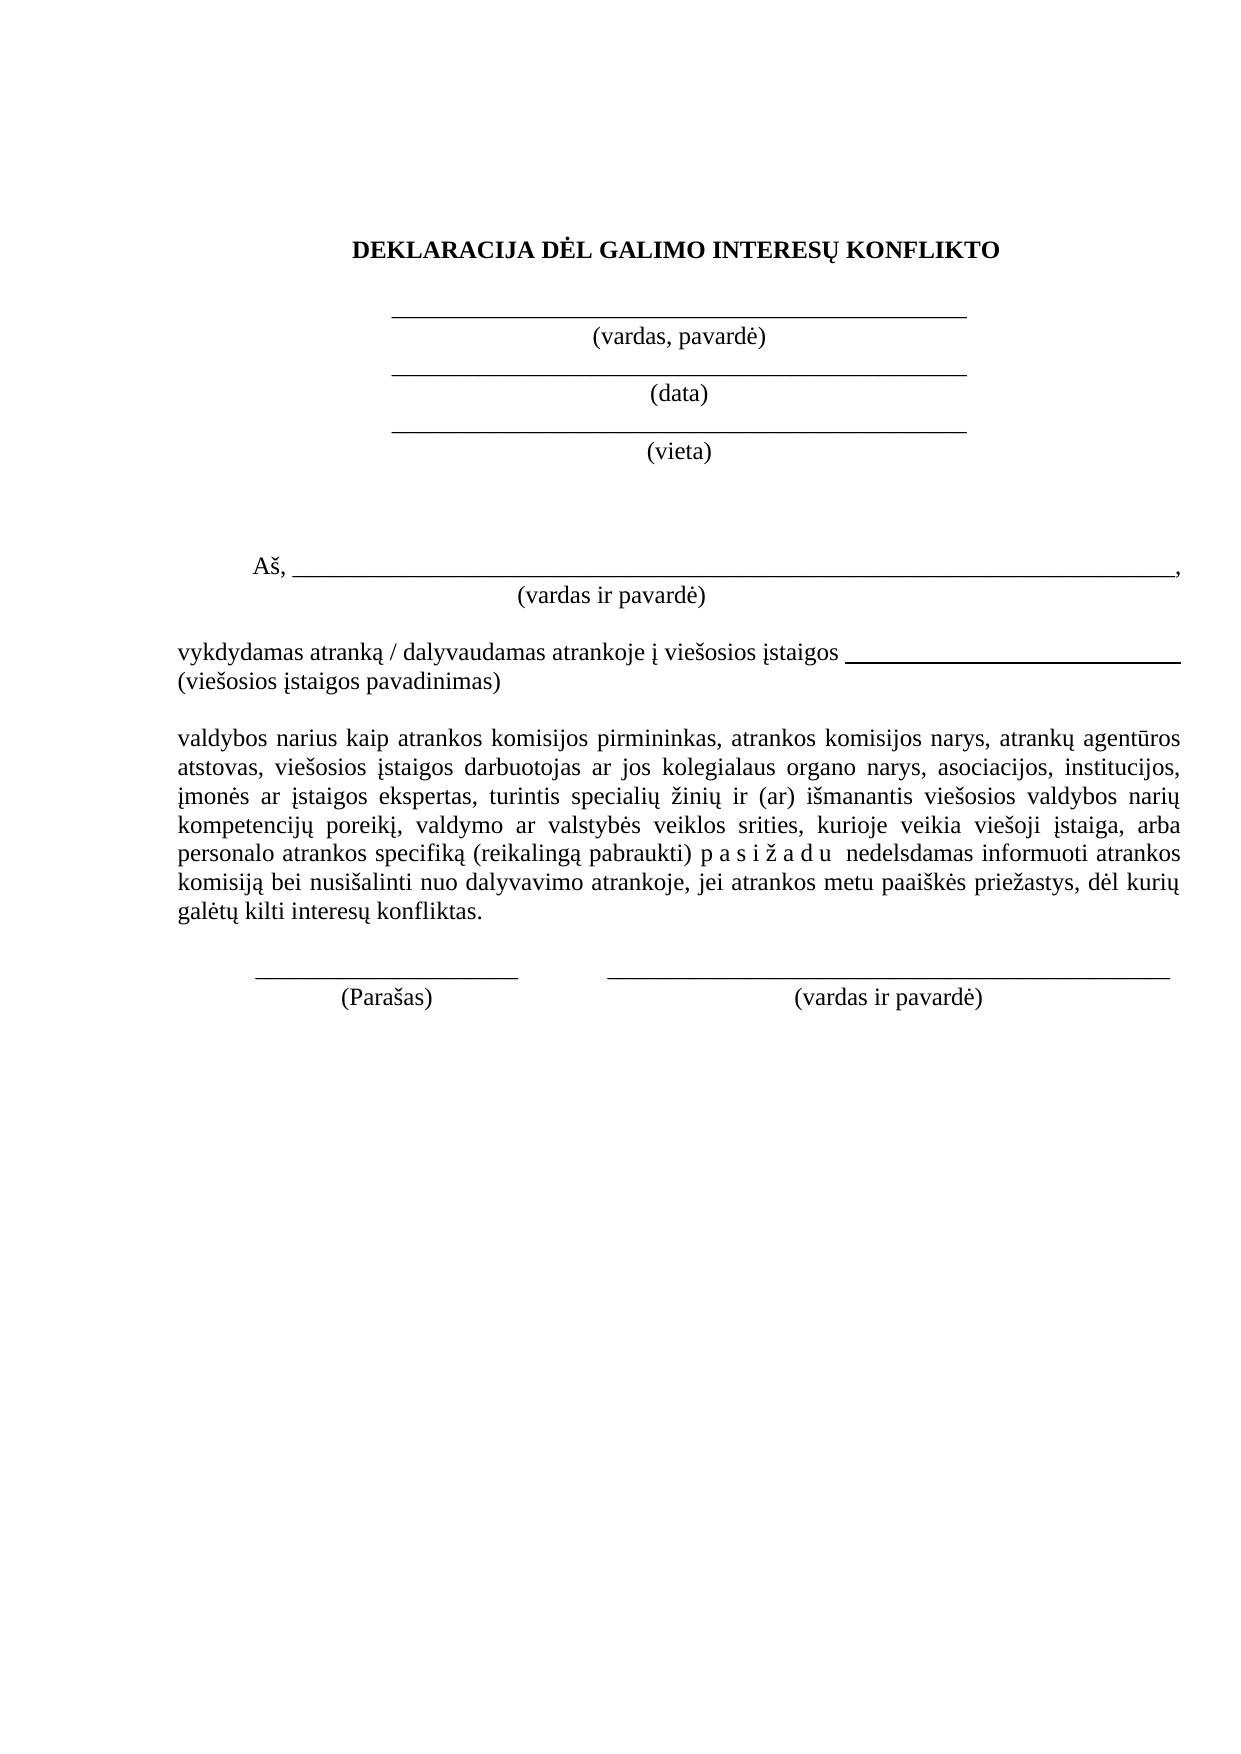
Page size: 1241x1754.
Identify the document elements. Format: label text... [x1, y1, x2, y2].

text ______________________________________________ [177, 407, 1181, 436]
table_cell (Parašas) [177, 982, 596, 1011]
text Aš, , [177, 551, 1181, 580]
text (vardas, pavardė) [177, 321, 1181, 350]
text ______________________________________________ [177, 350, 1181, 378]
text (viešosios įstaigos pavadinimas) [177, 666, 1181, 695]
text valdybos narius kaip atrankos komisijos pirmininkas, atrankos komisijos narys, atrankų agentūros atstovas, viešosios įstaigos darbuotojas ar jos kolegialaus organo narys, asociacijos, institucijos, įmonės ar įstaigos ekspertas, turintis specialių žinių ir (ar) išmanantis viešosios valdybos narių kompetencijų poreikį, valdymo ar valstybės veiklos srities, kurioje veikia viešoji įstaiga, arba personalo atrankos specifiką (reikalingą pabraukti) pasižadu nedelsdamas informuoti atrankos komisiją bei nusišalinti nuo dalyvavimo atrankoje, jei atrankos metu paaiškės priežastys, dėl kurių galėtų kilti interesų konfliktas. [177, 723, 1181, 925]
table_header _____________________________________________ [596, 954, 1181, 982]
text vykdydamas atranką / dalyvaudamas atrankoje į viešosios įstaigos [177, 637, 1181, 666]
text (vardas ir pavardė) [177, 580, 1181, 608]
text DEKLARACIJA DĖL GALIMO INTERESŲ KONFLIKTO [177, 235, 1181, 263]
text ______________________________________________ [177, 292, 1181, 321]
table_cell (vardas ir pavardė) [596, 982, 1181, 1011]
text (vieta) [177, 436, 1181, 465]
text (data) [177, 378, 1181, 407]
table_header _____________________ [177, 954, 596, 982]
